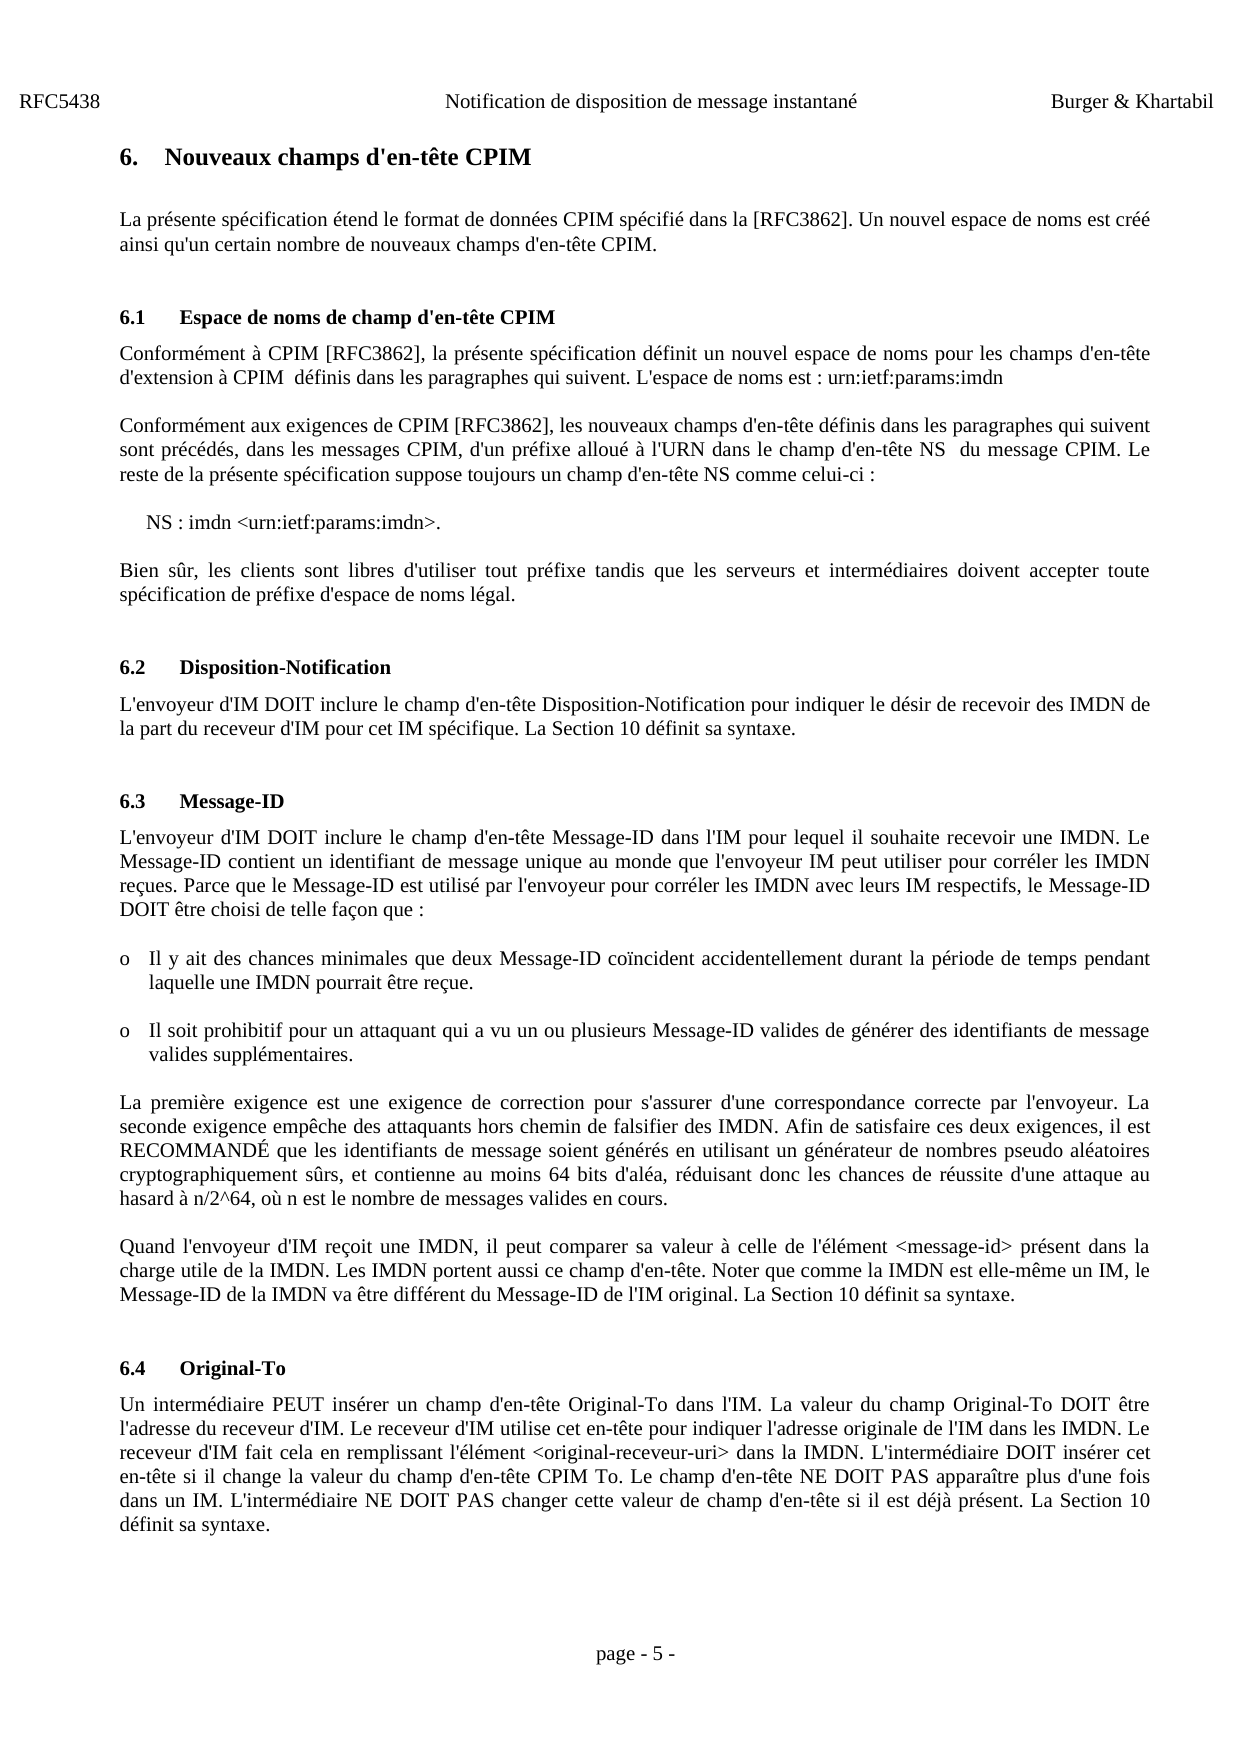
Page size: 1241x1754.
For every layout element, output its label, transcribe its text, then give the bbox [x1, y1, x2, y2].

text L'envoyeur d'IM DOIT inclure le champ d'en-tête Message-ID dans l'IM pour lequel il souhaite recevoir une IMDN. Le Message-ID contient un identifiant de message unique au monde que l'envoyeur IM peut utiliser pour corréler les IMDN reçues. Parce que le Message-ID est utilisé par l'envoyeur pour corréler les IMDN avec leurs IM respectifs, le Message-ID DOIT être choisi de telle façon que : [119, 825, 1152, 921]
subtitle 6.4 Original-To [119, 1356, 1152, 1379]
text o Il y ait des chances minimales que deux Message-ID coïncident accidentellement durant la période de temps pendant laquelle une IMDN pourrait être reçue. [119, 946, 1152, 994]
text NS : imdn <urn:ietf:params:imdn>. [146, 509, 1152, 534]
text La première exigence est une exigence de correction pour s'assurer d'une correspondance correcte par l'envoyeur. La seconde exigence empêche des attaquants hors chemin de falsifier des IMDN. Afin de satisfaire ces deux exigences, il est RECOMMANDÉ que les identifiants de message soient générés en utilisant un générateur de nombres pseudo aléatoires cryptographiquement sûrs, et contienne au moins 64 bits d'aléa, réduisant donc les chances de réussite d'une attaque au hasard à n/2^64, où n est le nombre de messages valides en cours. [119, 1090, 1152, 1210]
text Un intermédiaire PEUT insérer un champ d'en-tête Original-To dans l'IM. La valeur du champ Original-To DOIT être l'adresse du receveur d'IM. Le receveur d'IM utilise cet en-tête pour indiquer l'adresse originale de l'IM dans les IMDN. Le receveur d'IM fait cela en remplissant l'élément <original-receveur-uri> dans la IMDN. L'intermédiaire DOIT insérer cet en-tête si il change la valeur du champ d'en-tête CPIM To. Le champ d'en-tête NE DOIT PAS apparaître plus d'une fois dans un IM. L'intermédiaire NE DOIT PAS changer cette valeur de champ d'en-tête si il est déjà présent. La Section 10 définit sa syntaxe. [119, 1392, 1152, 1536]
text L'envoyeur d'IM DOIT inclure le champ d'en-tête Disposition-Notification pour indiquer le désir de recevoir des IMDN de la part du receveur d'IM pour cet IM spécifique. La Section 10 définit sa syntaxe. [119, 691, 1152, 739]
subtitle 6.3 Message-ID [119, 789, 1152, 813]
text La présente spécification étend le format de données CPIM spécifié dans la [RFC3862]. Un nouvel espace de noms est créé ainsi qu'un certain nombre de nouveaux champs d'en-tête CPIM. [119, 207, 1152, 256]
subtitle 6.1 Espace de noms de champ d'en-tête CPIM [119, 304, 1152, 329]
text Bien sûr, les clients sont libres d'utiliser tout préfixe tandis que les serveurs et intermédiaires doivent accepter toute spécification de préfixe d'espace de noms légal. [119, 558, 1152, 606]
text Conformément à CPIM [RFC3862], la présente spécification définit un nouvel espace de noms pour les champs d'en-tête d'extension à CPIM définis dans les paragraphes qui suivent. L'espace de noms est : urn:ietf:params:imdn [119, 341, 1152, 389]
text Quand l'envoyeur d'IM reçoit une IMDN, il peut comparer sa valeur à celle de l'élément <message-id> présent dans la charge utile de la IMDN. Les IMDN portent aussi ce champ d'en-tête. Noter que comme la IMDN est elle-même un IM, le Message-ID de la IMDN va être différent du Message-ID de l'IM original. La Section 10 définit sa syntaxe. [119, 1234, 1152, 1306]
text Conformément aux exigences de CPIM [RFC3862], les nouveaux champs d'en-tête définis dans les paragraphes qui suivent sont précédés, dans les messages CPIM, d'un préfixe alloué à l'URN dans le champ d'en-tête NS du message CPIM. Le reste de la présente spécification suppose toujours un champ d'en-tête NS comme celui-ci : [119, 413, 1152, 486]
text o Il soit prohibitif pour un attaquant qui a vu un ou plusieurs Message-ID valides de générer des identifiants de message valides supplémentaires. [119, 1018, 1152, 1066]
subtitle 6. Nouveaux champs d'en-tête CPIM [119, 142, 1152, 171]
subtitle 6.2 Disposition-Notification [119, 655, 1152, 679]
